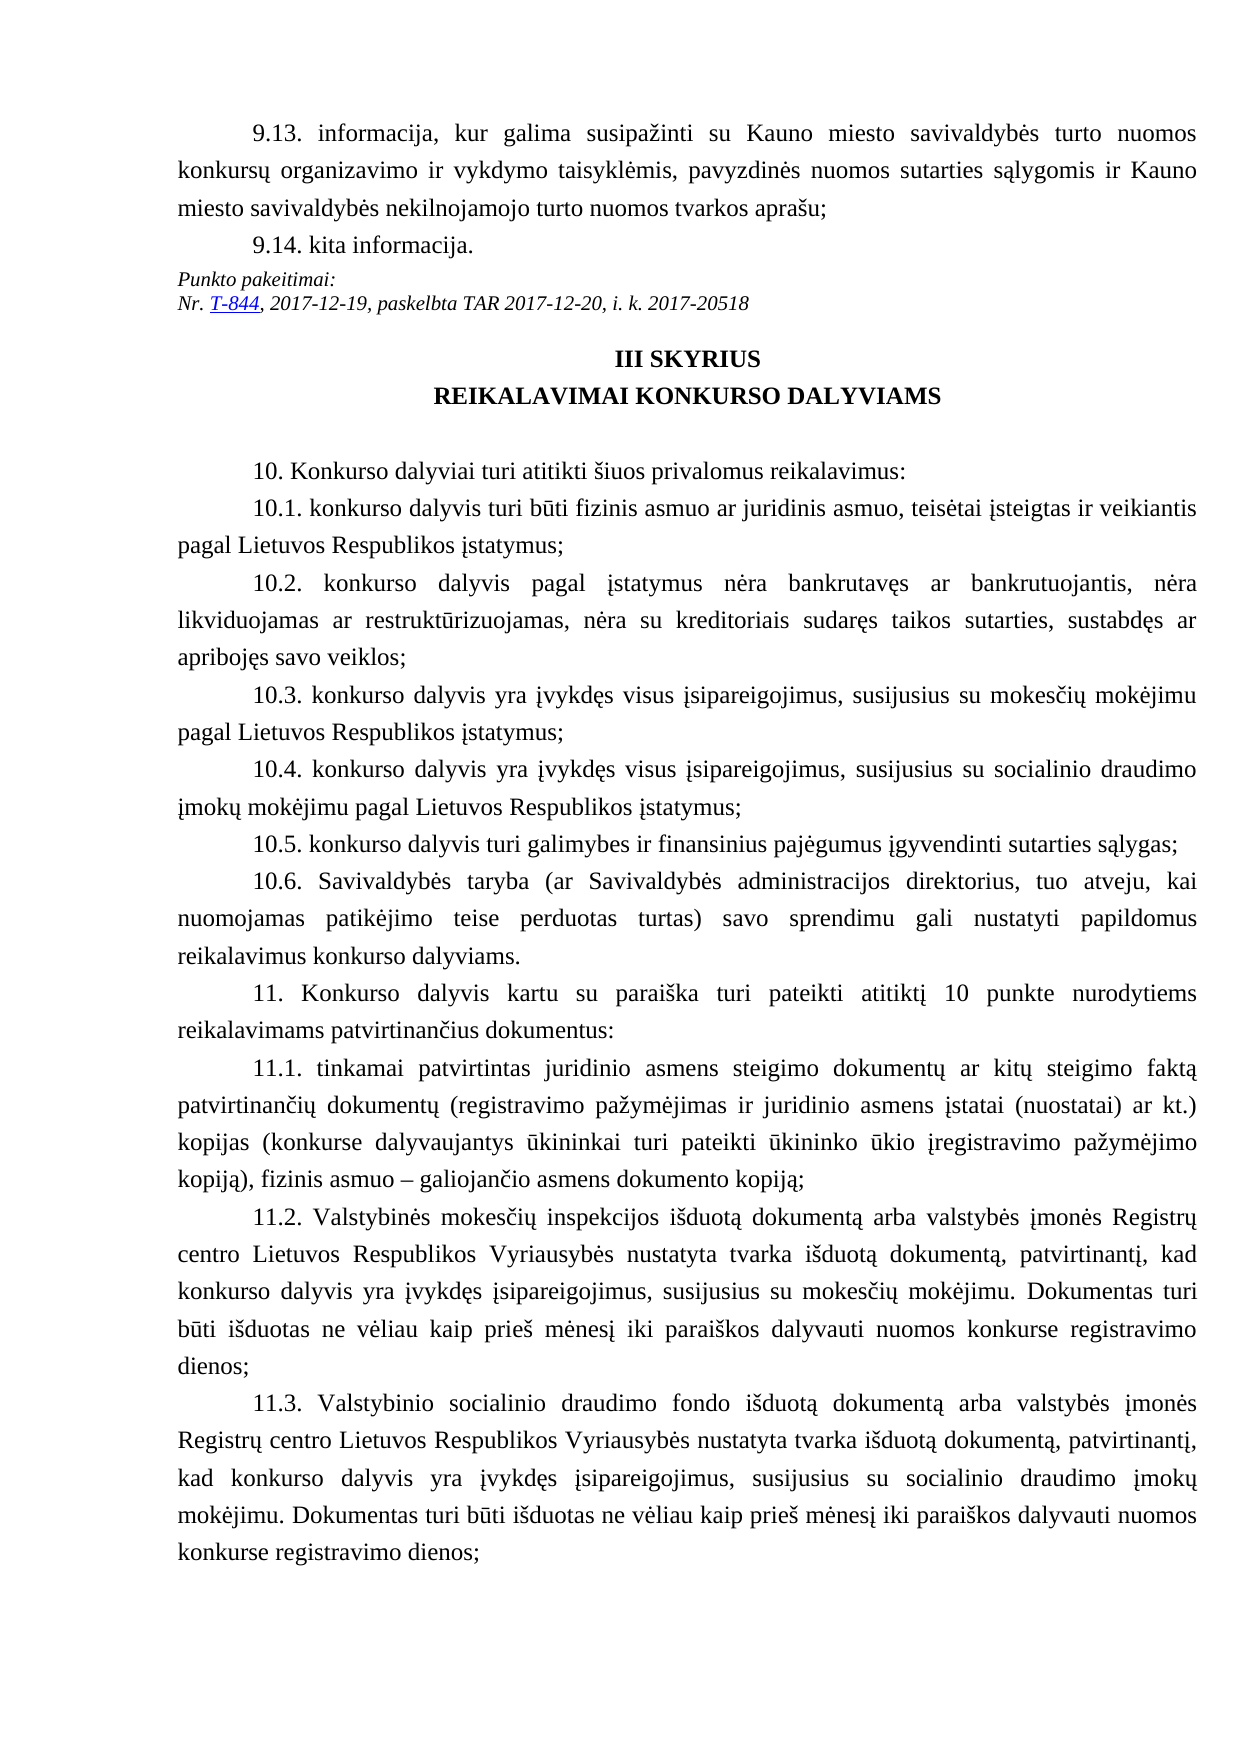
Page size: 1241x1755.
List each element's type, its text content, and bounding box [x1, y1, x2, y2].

text REIKALAVIMAI KONKURSO DALYVIAMS [177, 381, 1198, 410]
text 11.2. Valstybinės mokesčių inspekcijos išduotą dokumentą arba valstybės įmonės Registrų centro Lietuvos Respublikos Vyriausybės nustatyta tvarka išduotą dokumentą, patvirtinantį, kad konkurso dalyvis yra įvykdęs įsipareigojimus, susijusius su mokesčių mokėjimu. Dokumentas turi būti išduotas ne vėliau kaip prieš mėnesį iki paraiškos dalyvauti nuomos konkurse registravimo dienos; [177, 1202, 1198, 1380]
text 9.14. kita informacija. [177, 230, 1198, 259]
text 10. Konkurso dalyviai turi atitikti šiuos privalomus reikalavimus: [177, 456, 1198, 485]
text 10.3. konkurso dalyvis yra įvykdęs visus įsipareigojimus, susijusius su mokesčių mokėjimu pagal Lietuvos Respublikos įstatymus; [177, 680, 1198, 746]
text 11.3. Valstybinio socialinio draudimo fondo išduotą dokumentą arba valstybės įmonės Registrų centro Lietuvos Respublikos Vyriausybės nustatyta tvarka išduotą dokumentą, patvirtinantį, kad konkurso dalyvis yra įvykdęs įsipareigojimus, susijusius su socialinio draudimo įmokų mokėjimu. Dokumentas turi būti išduotas ne vėliau kaip prieš mėnesį iki paraiškos dalyvauti nuomos konkurse registravimo dienos; [177, 1388, 1198, 1566]
text Nr. T-844, 2017-12-19, paskelbta TAR 2017-12-20, i. k. 2017-20518 [177, 291, 1198, 315]
text 10.5. konkurso dalyvis turi galimybes ir finansinius pajėgumus įgyvendinti sutarties sąlygas; [177, 829, 1198, 858]
text 10.6. Savivaldybės taryba (ar Savivaldybės administracijos direktorius, tuo atveju, kai nuomojamas patikėjimo teise perduotas turtas) savo sprendimu gali nustatyti papildomus reikalavimus konkurso dalyviams. [177, 866, 1198, 969]
text 10.2. konkurso dalyvis pagal įstatymus nėra bankrutavęs ar bankrutuojantis, nėra likviduojamas ar restruktūrizuojamas, nėra su kreditoriais sudaręs taikos sutarties, sustabdęs ar apribojęs savo veiklos; [177, 568, 1198, 671]
text Punkto pakeitimai: [177, 267, 1198, 291]
text 11.1. tinkamai patvirtintas juridinio asmens steigimo dokumentų ar kitų steigimo faktą patvirtinančių dokumentų (registravimo pažymėjimas ir juridinio asmens įstatai (nuostatai) ar kt.) kopijas (konkurse dalyvaujantys ūkininkai turi pateikti ūkininko ūkio įregistravimo pažymėjimo kopiją), fizinis asmuo – galiojančio asmens dokumento kopiją; [177, 1053, 1198, 1193]
text III SKYRIUS [177, 344, 1198, 373]
text 9.13. informacija, kur galima susipažinti su Kauno miesto savivaldybės turto nuomos konkursų organizavimo ir vykdymo taisyklėmis, pavyzdinės nuomos sutarties sąlygomis ir Kauno miesto savivaldybės nekilnojamojo turto nuomos tvarkos aprašu; [177, 118, 1198, 221]
text 10.4. konkurso dalyvis yra įvykdęs visus įsipareigojimus, susijusius su socialinio draudimo įmokų mokėjimu pagal Lietuvos Respublikos įstatymus; [177, 754, 1198, 820]
text 11. Konkurso dalyvis kartu su paraiška turi pateikti atitiktį 10 punkte nurodytiems reikalavimams patvirtinančius dokumentus: [177, 978, 1198, 1044]
text 10.1. konkurso dalyvis turi būti fizinis asmuo ar juridinis asmuo, teisėtai įsteigtas ir veikiantis pagal Lietuvos Respublikos įstatymus; [177, 493, 1198, 559]
